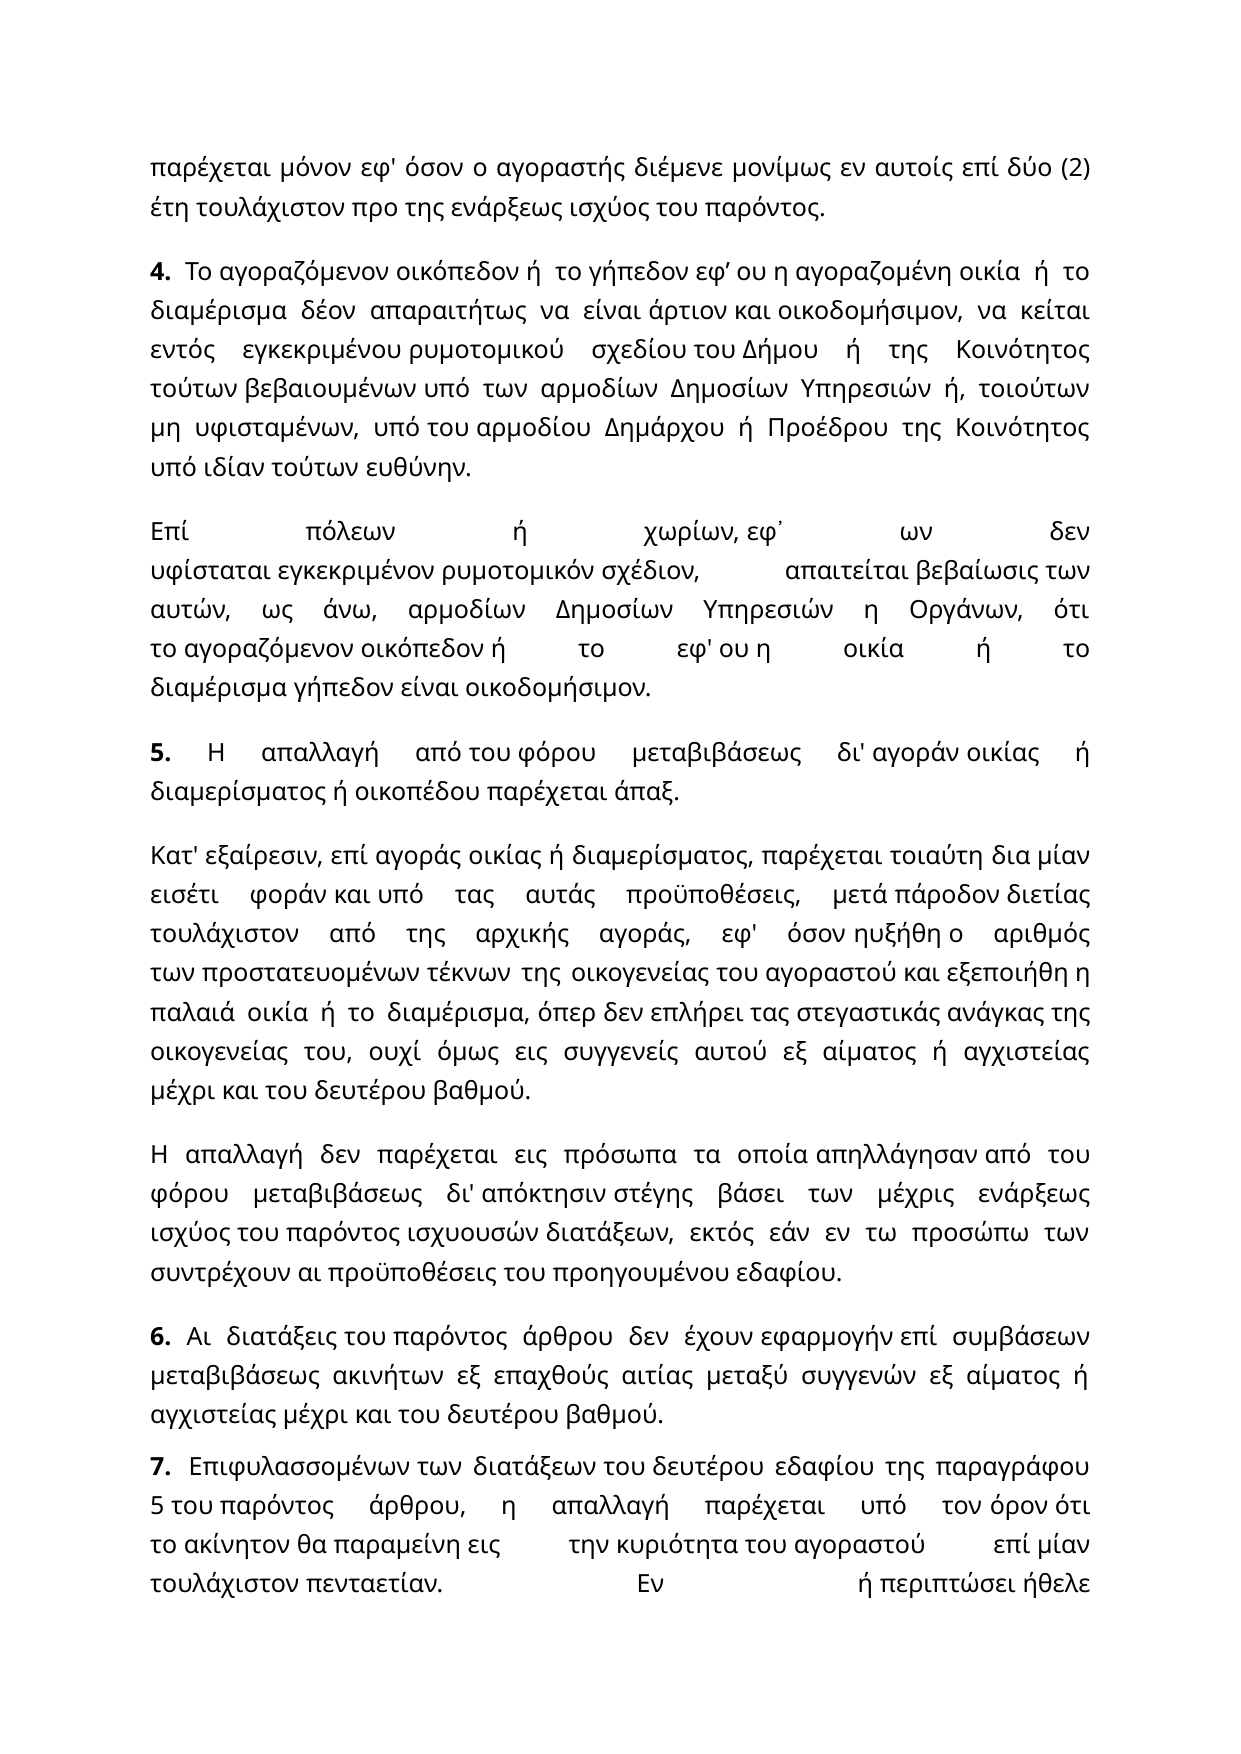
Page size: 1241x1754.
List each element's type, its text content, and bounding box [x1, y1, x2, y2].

text 7. Επιφυλασσομένων των διατάξεων του δευτέρου εδαφίου της παραγράφου 5 του παρόντος άρθρου, η απαλλαγή παρέχεται υπό τον όρον ότι το ακίνητον θα παραμείνη εις την κυριότητα του αγοραστού επί μίαν τουλάχιστον πενταετίαν. Εν ή περιπτώσει ήθελε [150, 1448, 1090, 1600]
text 6. Αι διατάξεις του παρόντος άρθρου δεν έχουν εφαρμογήν επί συμβάσεων μεταβιβάσεως ακινήτων εξ επαχθούς αιτίας μεταξύ συγγενών εξ αίματος ή αγχιστείας μέχρι και του δευτέρου βαθμού. [150, 1318, 1090, 1431]
text Η απαλλαγή δεν παρέχεται εις πρόσωπα τα οποία απηλλάγησαν από του φόρου μεταβιβάσεως δι' απόκτησιν στέγης βάσει των μέχρις ενάρξεως ισχύος του παρόντος ισχυουσών διατάξεων, εκτός εάν εν τω προσώπω των συντρέχουν αι προϋποθέσεις του προηγουμένου εδαφίου. [150, 1137, 1090, 1288]
text 5. Η απαλλαγή από του φόρου μεταβιβάσεως δι' αγοράν οικίας ή διαμερίσματος ή οικοπέδου παρέχεται άπαξ. [150, 734, 1090, 807]
text παρέχεται μόνον εφ' όσον ο αγοραστής διέμενε μονίμως εν αυτοίς επί δύο (2) έτη τουλάχιστον προ της ενάρξεως ισχύος του παρόντος. [150, 150, 1090, 223]
text Επί πόλεων ή χωρίων, εφ᾽ ων δεν υφίσταται εγκεκριμένον ρυμοτομικόν σχέδιον, απαιτείται βεβαίωσις των αυτών, ως άνω, αρμοδίων Δημοσίων Υπηρεσιών η Οργάνων, ότι το αγοραζόμενον οικόπεδον ή το εφ' ου η οικία ή το διαμέρισμα γήπεδον είναι οικοδομήσιμον. [150, 513, 1090, 704]
text Κατ' εξαίρεσιν, επί αγοράς οικίας ή διαμερίσματος, παρέχεται τοιαύτη δια μίαν εισέτι φοράν και υπό τας αυτάς προϋποθέσεις, μετά πάροδον διετίας τουλάχιστον από της αρχικής αγοράς, εφ' όσον ηυξήθη ο αριθμός των προστατευομένων τέκνων της οικογενείας του αγοραστού και εξεποιήθη η παλαιά οικία ή το διαμέρισμα, όπερ δεν επλήρει τας στεγαστικάς ανάγκας της οικογενείας του, ουχί όμως εις συγγενείς αυτού εξ αίματος ή αγχιστείας μέχρι και του δευτέρου βαθμού. [150, 837, 1090, 1107]
text 4. Το αγοραζόμενον οικόπεδον ή το γήπεδον εφ’ ου η αγοραζομένη οικία ή το διαμέρισμα δέον απαραιτήτως να είναι άρτιον και οικοδομήσιμον, να κείται εντός εγκεκριμένου ρυμοτομικού σχεδίου του Δήμου ή της Κοινότητος τούτων βεβαιουμένων υπό των αρμοδίων Δημοσίων Υπηρεσιών ή, τοιούτων μη υφισταμένων, υπό του αρμοδίου Δημάρχου ή Προέδρου της Κοινότητος υπό ιδίαν τούτων ευθύνην. [150, 253, 1090, 483]
